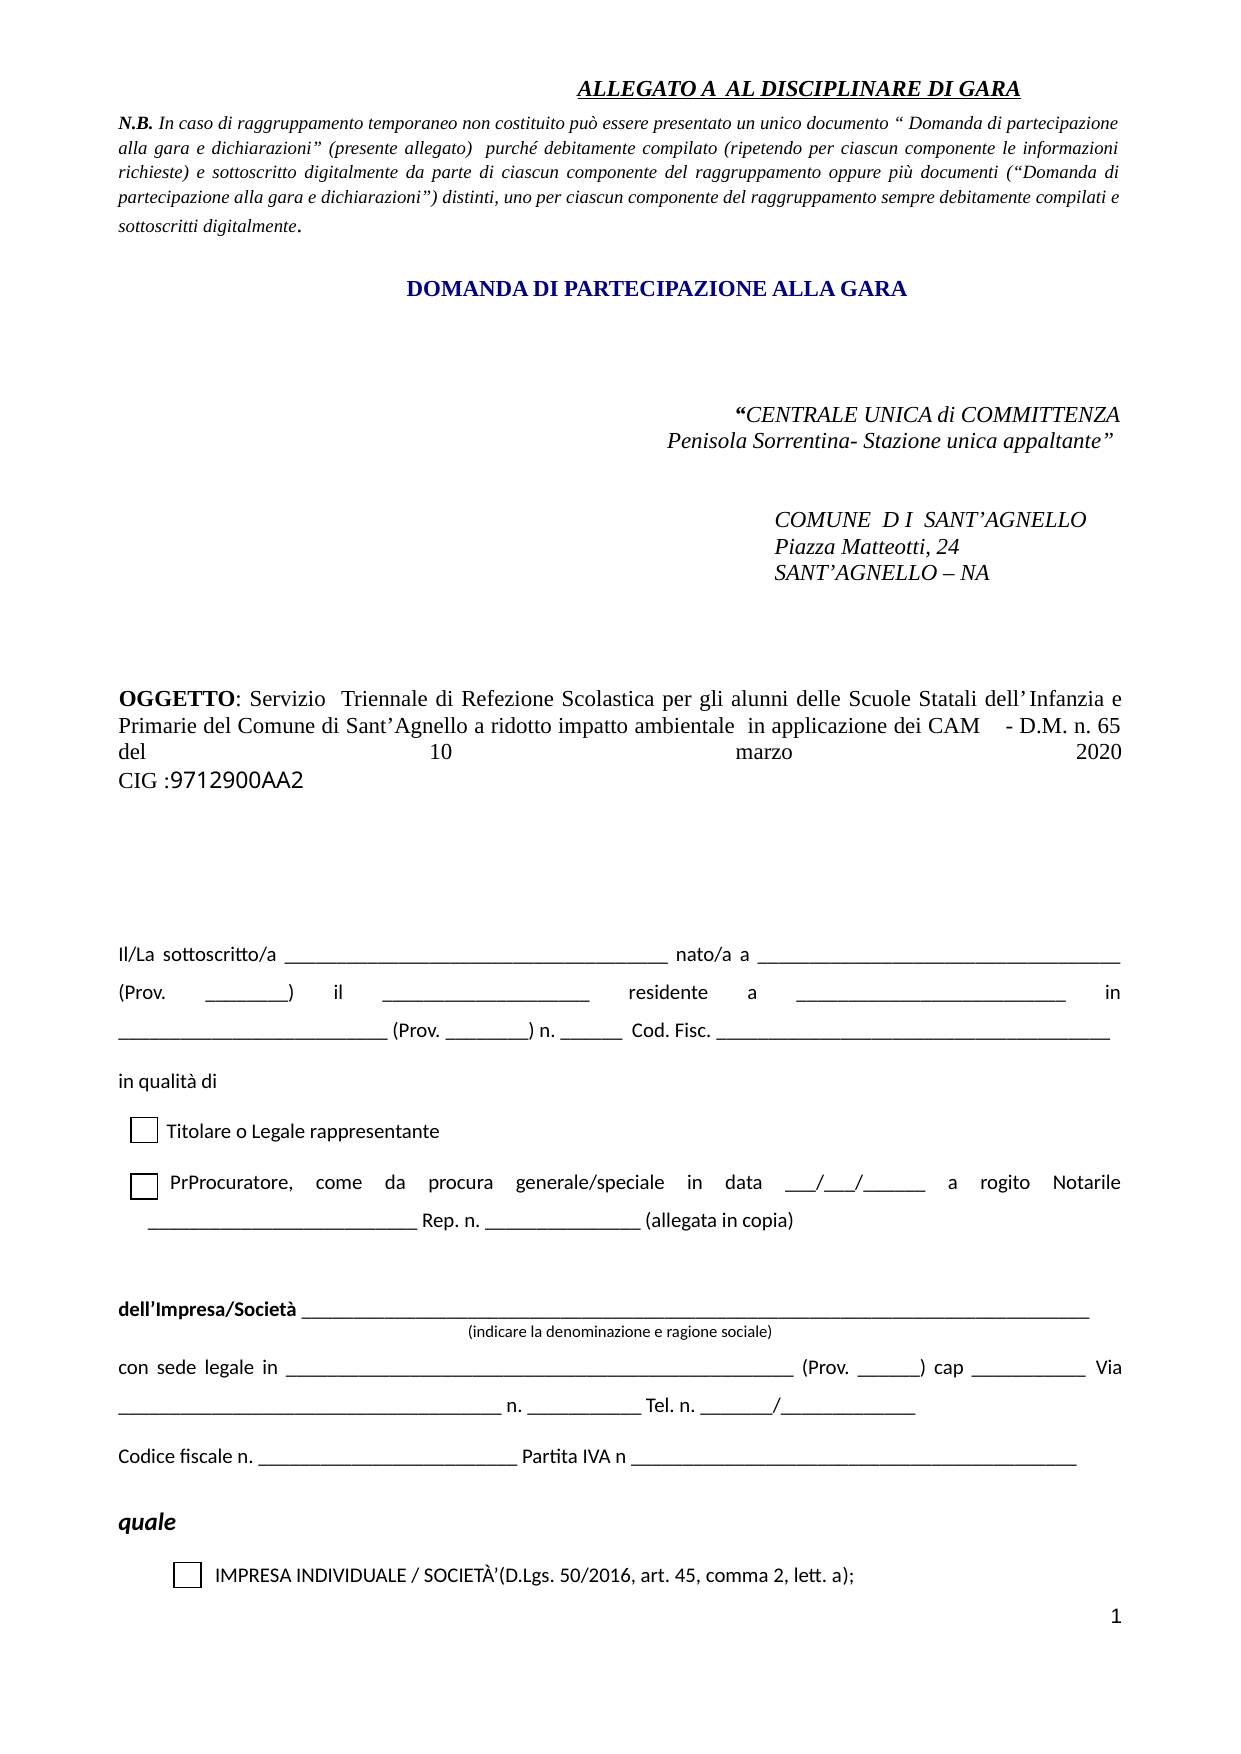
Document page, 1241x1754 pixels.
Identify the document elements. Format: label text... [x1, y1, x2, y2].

text quale [118, 1506, 1122, 1537]
text SANT’AGNELLO – NA [774, 559, 1122, 586]
text DOMANDA DI PARTECIPAZIONE ALLA GARA [118, 275, 1122, 301]
text Codice fiscale n. _________________________ Partita IVA n ___________________________________________ [118, 1443, 1122, 1468]
text OGGETTO: Servizio Triennale di Refezione Scolastica per gli alunni delle Scuole Statali dell’Infanzia e Primarie del Comune di Sant’Agnello a ridotto impatto ambientale in applicazione dei CAM - D.M. n. 65 del 10 marzo 2020 CIG :9712900AA2 [118, 685, 1122, 796]
text Piazza Matteotti, 24 [774, 533, 1122, 559]
text PrProcuratore, come da procura generale/speciale in data ___/___/______ a rogito Notarile __________________________ Rep. n. _______________ (allegata in copia) [148, 1169, 1122, 1233]
text COMUNE D I SANT’AGNELLO [774, 506, 1122, 533]
text ALLEGATO A AL DISCIPLINARE DI GARA [456, 75, 1122, 101]
text “CENTRALE UNICA di COMMITTENZA Penisola Sorrentina- Stazione unica appaltante” [118, 401, 1122, 454]
text N.B. In caso di raggruppamento temporaneo non costituito può essere presentato un unico documento “ Domanda di partecipazione alla gara e dichiarazioni” (presente allegato) purché debitamente compilato (ripetendo per ciascun componente le informazioni richieste) e sottoscritto digitalmente da parte di ciascun componente del raggruppamento oppure più documenti (“Domanda di partecipazione alla gara e dichiarazioni”) distinti, uno per ciascun componente del raggruppamento sempre debitamente compilati e sottoscritti digitalmente. [118, 112, 1122, 238]
text IMPRESA INDIVIDUALE / SOCIETÀ’(D.Lgs. 50/2016, art. 45, comma 2, lett. a); [202, 1562, 1122, 1588]
text dell’Impresa/Società ____________________________________________________________________________ [118, 1296, 1122, 1321]
text con sede legale in _________________________________________________ (Prov. ______) cap ___________ Via _____________________________________ n. ___________ Tel. n. _______/_____________ [118, 1354, 1122, 1418]
text Titolare o Legale rappresentante [148, 1119, 1122, 1144]
text in qualità di [118, 1068, 1122, 1093]
subtitle Il/La sottoscritto/a _____________________________________ nato/a a ___________________________________ (Prov. ________) il ____________________ residente a __________________________ in __________________________ (Prov. ________) n. ______ Cod. Fisc. ______________________________________ [118, 941, 1122, 1043]
text (indicare la denominazione e ragione sociale) [118, 1321, 1122, 1342]
